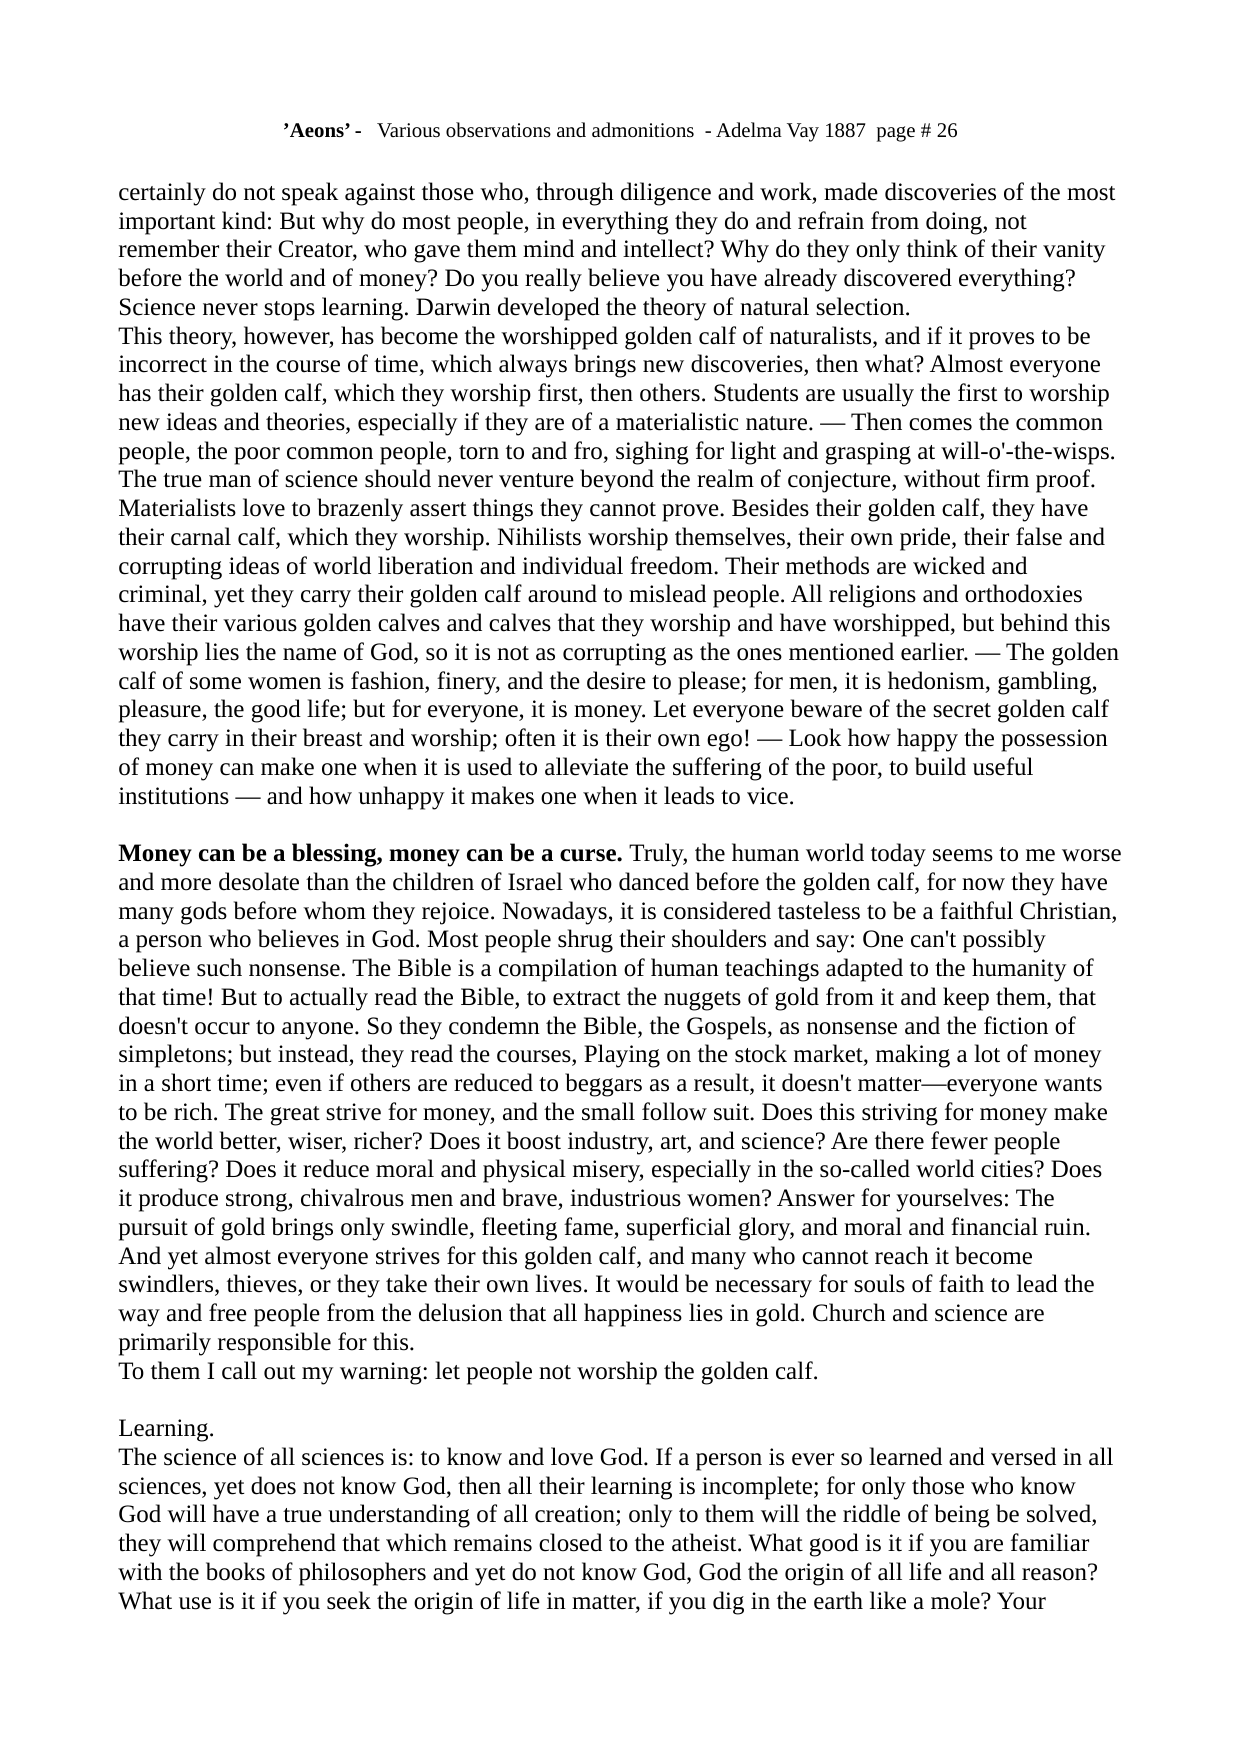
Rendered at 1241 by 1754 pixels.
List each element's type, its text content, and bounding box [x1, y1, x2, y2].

text Learning. [118, 1413, 1122, 1442]
text This theory, however, has become the worshipped golden calf of naturalists, and if it proves to be incorrect in the course of time, which always brings new discoveries, then what? Almost everyone has their golden calf, which they worship first, then others. Students are usually the first to worship new ideas and theories, especially if they are of a materialistic nature. — Then comes the common people, the poor common people, torn to and fro, sighing for light and grasping at will-o'-the-wisps. The true man of science should never venture beyond the realm of conjecture, without firm proof. Materialists love to brazenly assert things they cannot prove. Besides their golden calf, they have their carnal calf, which they worship. Nihilists worship themselves, their own pride, their false and corrupting ideas of world liberation and individual freedom. Their methods are wicked and criminal, yet they carry their golden calf around to mislead people. All religions and orthodoxies have their various golden calves and calves that they worship and have worshipped, but behind this worship lies the name of God, so it is not as corrupting as the ones mentioned earlier. — The golden calf of some women is fashion, finery, and the desire to please; for men, it is hedonism, gambling, pleasure, the good life; but for everyone, it is money. Let everyone beware of the secret golden calf they carry in their breast and worship; often it is their own ego! — Look how happy the possession of money can make one when it is used to alleviate the suffering of the poor, to build useful institutions — and how unhappy it makes one when it leads to vice. [118, 321, 1122, 809]
text certainly do not speak against those who, through diligence and work, made discoveries of the most important kind: But why do most people, in everything they do and refrain from doing, not remember their Creator, who gave them mind and intellect? Why do they only think of their vanity before the world and of money? Do you really believe you have already discovered everything? Science never stops learning. Darwin developed the theory of natural selection. [118, 177, 1122, 321]
text Money can be a blessing, money can be a curse. Truly, the human world today seems to me worse and more desolate than the children of Israel who danced before the golden calf, for now they have many gods before whom they rejoice. Nowadays, it is considered tasteless to be a faithful Christian, a person who believes in God. Most people shrug their shoulders and say: One can't possibly believe such nonsense. The Bible is a compilation of human teachings adapted to the humanity of that time! But to actually read the Bible, to extract the nuggets of gold from it and keep them, that doesn't occur to anyone. So they condemn the Bible, the Gospels, as nonsense and the fiction of simpletons; but instead, they read the courses, Playing on the stock market, making a lot of money in a short time; even if others are reduced to beggars as a result, it doesn't matter—everyone wants to be rich. The great strive for money, and the small follow suit. Does this striving for money make the world better, wiser, richer? Does it boost industry, art, and science? Are there fewer people suffering? Does it reduce moral and physical misery, especially in the so-called world cities? Does it produce strong, chivalrous men and brave, industrious women? Answer for yourselves: The pursuit of gold brings only swindle, fleeting fame, superficial glory, and moral and financial ruin. And yet almost everyone strives for this golden calf, and many who cannot reach it become swindlers, thieves, or they take their own lives. It would be necessary for souls of faith to lead the way and free people from the delusion that all happiness lies in gold. Church and science are primarily responsible for this. [118, 838, 1122, 1356]
text The science of all sciences is: to know and love God. If a person is ever so learned and versed in all sciences, yet does not know God, then all their learning is incomplete; for only those who know God will have a true understanding of all creation; only to them will the riddle of being be solved, they will comprehend that which remains closed to the atheist. What good is it if you are familiar with the books of philosophers and yet do not know God, God the origin of all life and all reason? What use is it if you seek the origin of life in matter, if you dig in the earth like a mole? Your [118, 1442, 1122, 1614]
text To them I call out my warning: let people not worship the golden calf. [118, 1356, 1122, 1384]
